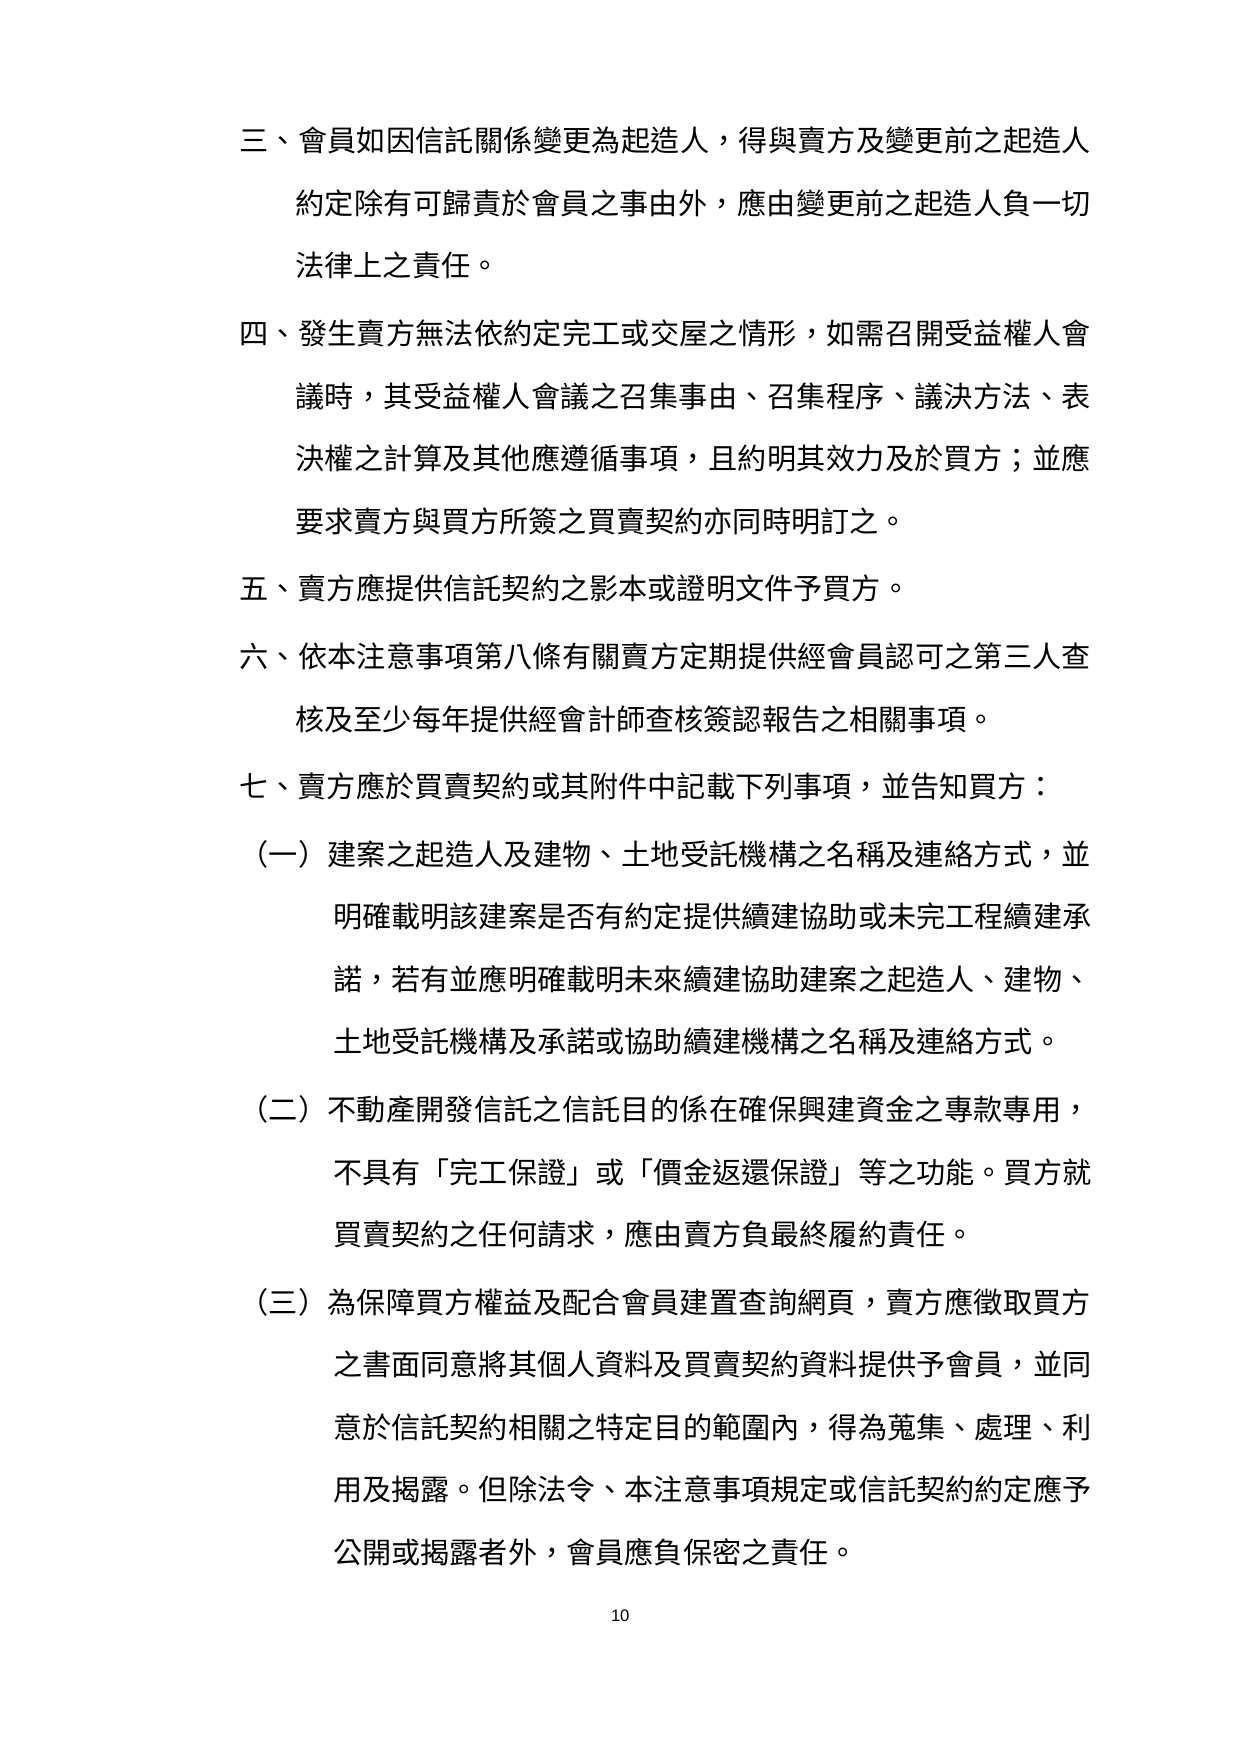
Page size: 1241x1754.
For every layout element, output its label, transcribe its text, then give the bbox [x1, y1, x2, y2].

text 七、賣方應於買賣契約或其附件中記載下列事項，並告知買方： [239, 743, 1092, 806]
text 四、發生賣方無法依約定完工或交屋之情形，如需召開受益權人會議時，其受益權人會議之召集事由、召集程序、議決方法、表決權之計算及其他應遵循事項，且約明其效力及於買方；並應要求賣方與買方所簽之買賣契約亦同時明訂之。 [239, 290, 1092, 540]
text （二）不動產開發信託之信託目的係在確保興建資金之專款專用，不具有「完工保證」或「價金返還保證」等之功能。買方就買賣契約之任何請求，應由賣方負最終履約責任。 [239, 1066, 1092, 1254]
text （一）建案之起造人及建物、土地受託機構之名稱及連絡方式，並明確載明該建案是否有約定提供續建協助或未完工程續建承諾，若有並應明確載明未來續建協助建案之起造人、建物、土地受託機構及承諾或協助續建機構之名稱及連絡方式。 [239, 811, 1092, 1061]
text 六、依本注意事項第八條有關賣方定期提供經會員認可之第三人查核及至少每年提供經會計師查核簽認報告之相關事項。 [239, 613, 1092, 738]
text （三）為保障買方權益及配合會員建置查詢網頁，賣方應徵取買方之書面同意將其個人資料及買賣契約資料提供予會員，並同意於信託契約相關之特定目的範圍內，得為蒐集、處理、利用及揭露。但除法令、本注意事項規定或信託契約約定應予公開或揭露者外，會員應負保密之責任。 [239, 1259, 1092, 1571]
text 三、會員如因信託關係變更為起造人，得與賣方及變更前之起造人約定除有可歸責於會員之事由外，應由變更前之起造人負一切法律上之責任。 [239, 97, 1092, 285]
text 五、賣方應提供信託契約之影本或證明文件予買方。 [239, 545, 1092, 608]
